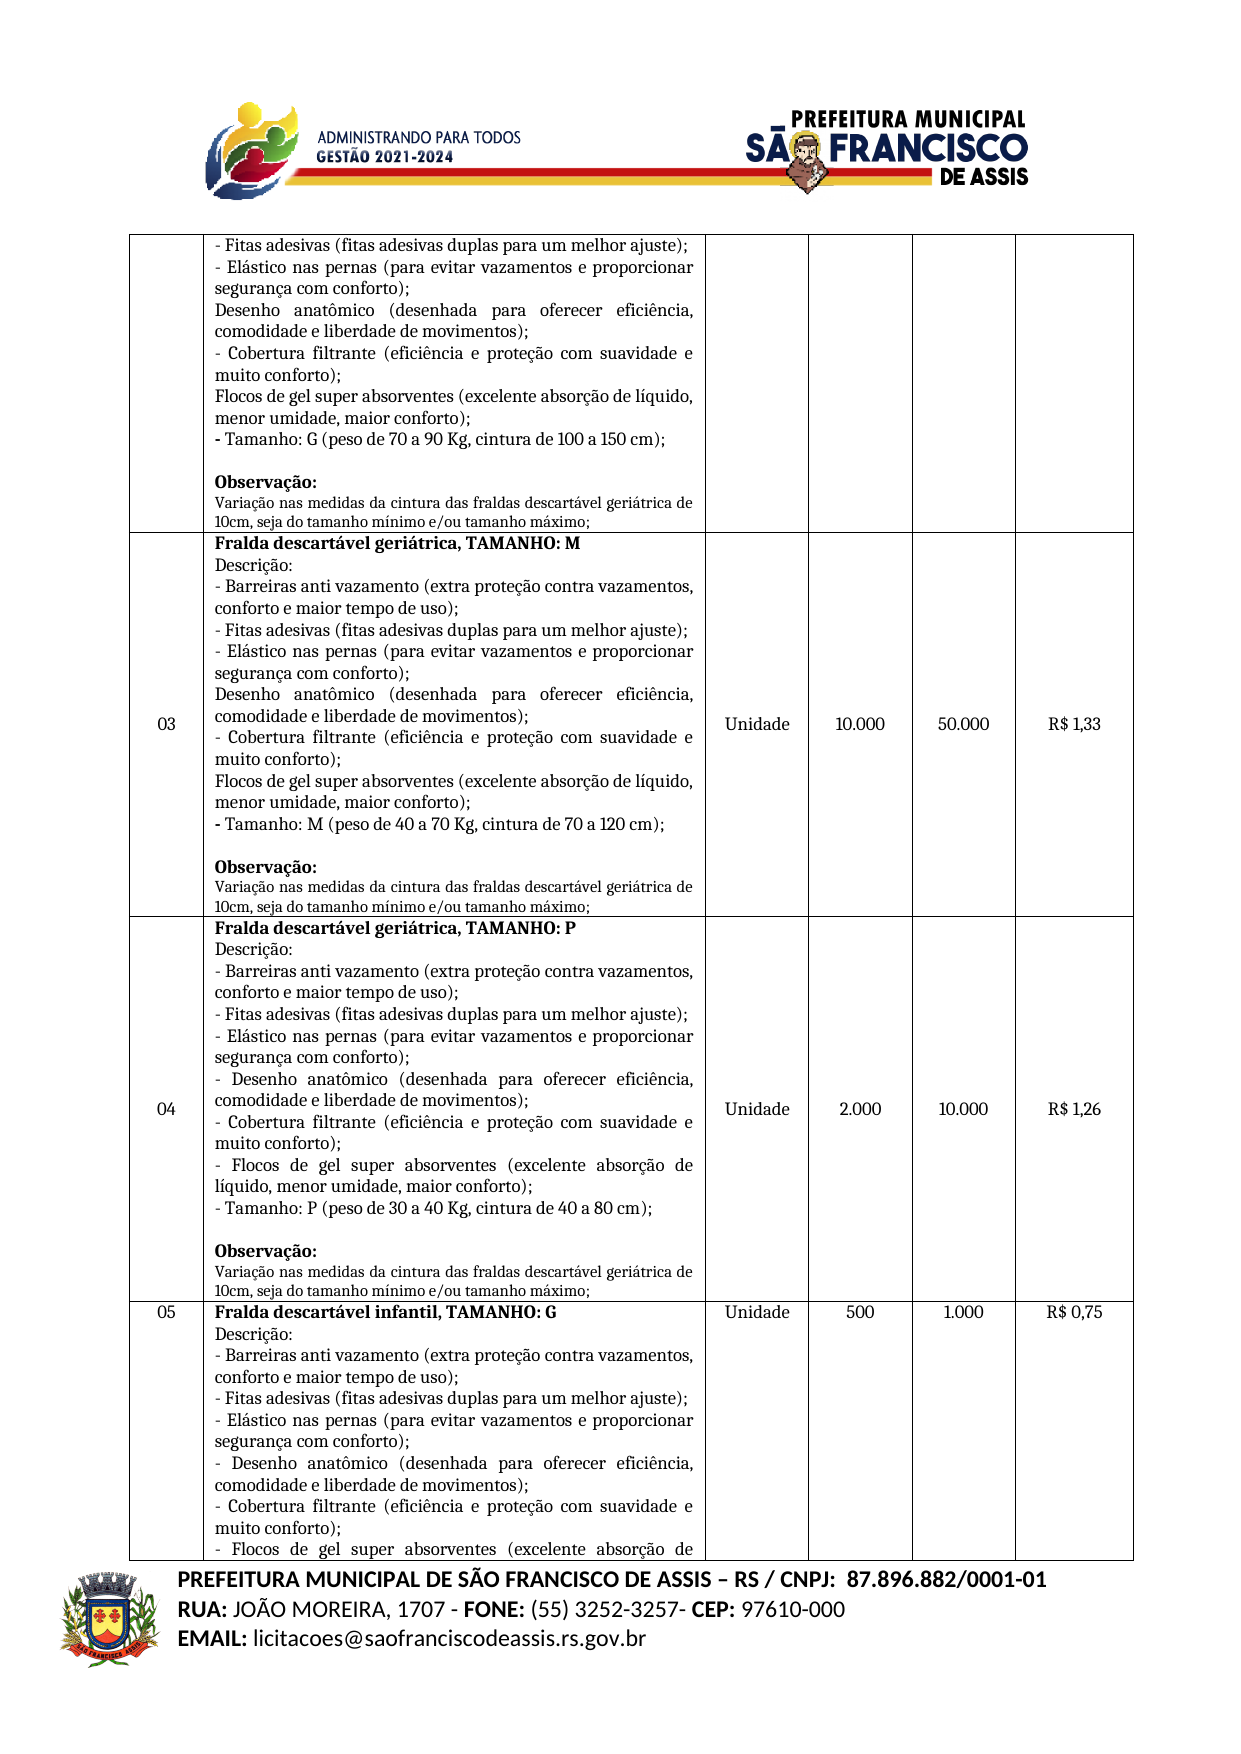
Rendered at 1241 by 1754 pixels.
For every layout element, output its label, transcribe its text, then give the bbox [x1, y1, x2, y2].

table_cell R$ 1,33 [1016, 533, 1133, 916]
table_cell 1.000 [913, 1302, 1015, 1560]
table_cell 500 [809, 1302, 912, 1560]
table_cell 10.000 [913, 917, 1015, 1301]
table_cell Fralda descartável geriátrica, TAMANHO: P Descrição: - Barreiras anti vazamento (extra proteção contra vazamentos, conforto e maior tempo de uso); - Fitas adesivas (fitas adesivas duplas para um melhor ajuste); - Elástico nas pernas (para evitar vazamentos e proporcionar segurança com conforto); - Desenho anatômico (desenhada para oferecer eficiência, comodidade e liberdade de movimentos); - Cobertura filtrante (eficiência e proteção com suavidade e muito conforto); - Flocos de gel super absorventes (excelente absorção de líquido, menor umidade, maior conforto); - Tamanho: P (peso de 30 a 40 Kg, cintura de 40 a 80 cm); Observação: Variação nas medidas da cintura das fraldas descartável geriátrica de 10cm, seja do tamanho mínimo e/ou tamanho máximo; [204, 917, 705, 1301]
table_cell Fralda descartável infantil, TAMANHO: G Descrição: - Barreiras anti vazamento (extra proteção contra vazamentos, conforto e maior tempo de uso); - Fitas adesivas (fitas adesivas duplas para um melhor ajuste); - Elástico nas pernas (para evitar vazamentos e proporcionar segurança com conforto); - Desenho anatômico (desenhada para oferecer eficiência, comodidade e liberdade de movimentos); - Cobertura filtrante (eficiência e proteção com suavidade e muito conforto); - Flocos de gel super absorventes (excelente absorção de [204, 1302, 705, 1560]
table_cell 05 [130, 1302, 203, 1560]
table_cell [1016, 235, 1133, 532]
table_cell Fralda descartável geriátrica, TAMANHO: M Descrição: - Barreiras anti vazamento (extra proteção contra vazamentos, conforto e maior tempo de uso); - Fitas adesivas (fitas adesivas duplas para um melhor ajuste); - Elástico nas pernas (para evitar vazamentos e proporcionar segurança com conforto); Desenho anatômico (desenhada para oferecer eficiência, comodidade e liberdade de movimentos); - Cobertura filtrante (eficiência e proteção com suavidade e muito conforto); Flocos de gel super absorventes (excelente absorção de líquido, menor umidade, maior conforto); - Tamanho: M (peso de 40 a 70 Kg, cintura de 70 a 120 cm); Observação: Variação nas medidas da cintura das fraldas descartável geriátrica de 10cm, seja do tamanho mínimo e/ou tamanho máximo; [204, 533, 705, 916]
table_cell - Fitas adesivas (fitas adesivas duplas para um melhor ajuste); - Elástico nas pernas (para evitar vazamentos e proporcionar segurança com conforto); Desenho anatômico (desenhada para oferecer eficiência, comodidade e liberdade de movimentos); - Cobertura filtrante (eficiência e proteção com suavidade e muito conforto); Flocos de gel super absorventes (excelente absorção de líquido, menor umidade, maior conforto); - Tamanho: G (peso de 70 a 90 Kg, cintura de 100 a 150 cm); Observação: Variação nas medidas da cintura das fraldas descartável geriátrica de 10cm, seja do tamanho mínimo e/ou tamanho máximo; [204, 235, 705, 532]
table_cell Unidade [706, 1302, 808, 1560]
table_cell 04 [130, 917, 203, 1301]
table_cell [809, 235, 912, 532]
table_cell 50.000 [913, 533, 1015, 916]
table_cell R$ 1,26 [1016, 917, 1133, 1301]
table_cell [130, 235, 203, 532]
table_cell [913, 235, 1015, 532]
table_cell 2.000 [809, 917, 912, 1301]
table_cell Unidade [706, 917, 808, 1301]
table_cell [706, 235, 808, 532]
table_cell 10.000 [809, 533, 912, 916]
table_cell 03 [130, 533, 203, 916]
table_cell R$ 0,75 [1016, 1302, 1133, 1560]
table_cell Unidade [706, 533, 808, 916]
